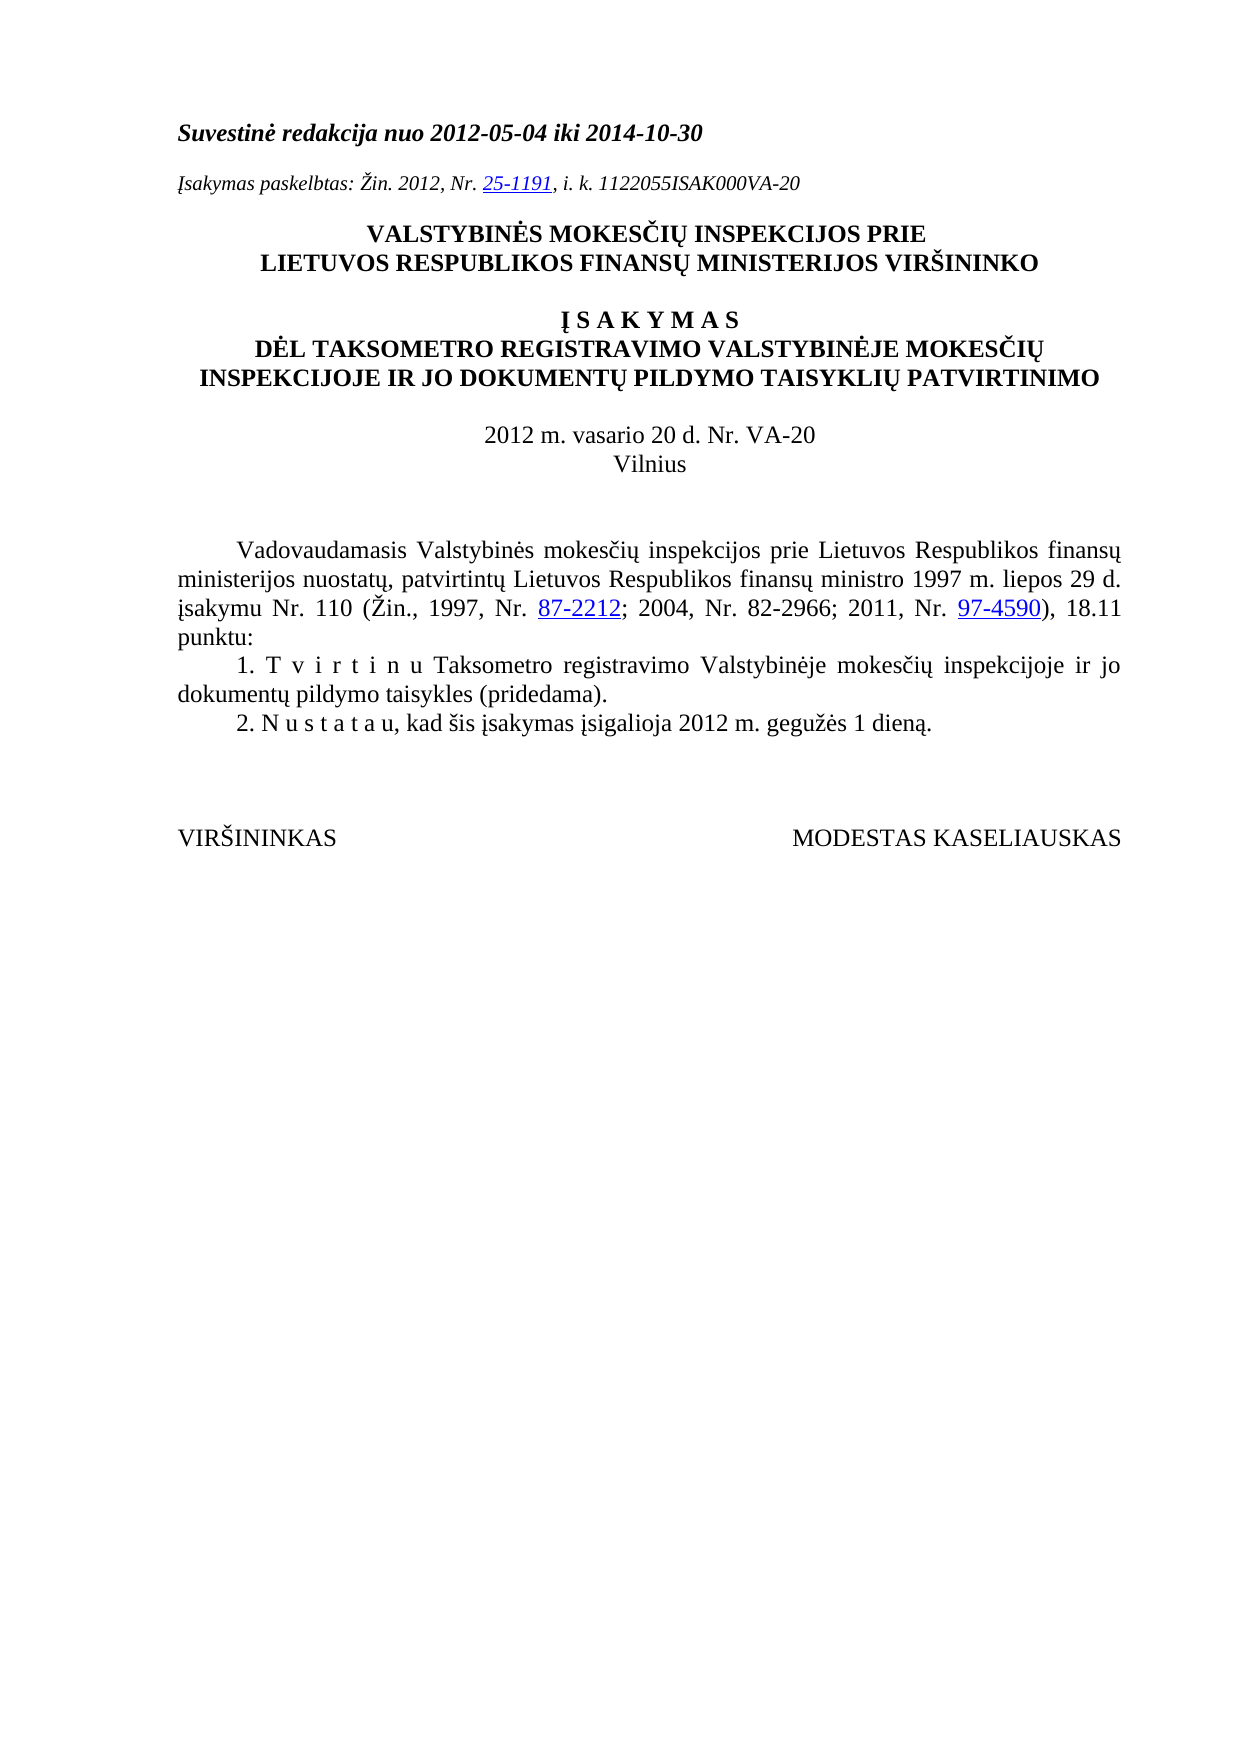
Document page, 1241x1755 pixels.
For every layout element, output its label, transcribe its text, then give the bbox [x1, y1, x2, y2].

text Įsakymas paskelbtas: Žin. 2012, Nr. 25-1191, i. k. 1122055ISAK000VA-20 [177, 171, 1122, 195]
text 2012 m. vasario 20 d. Nr. VA-20 [177, 420, 1122, 449]
text LIETUVOS RESPUBLIKOS FINANSŲ MINISTERIJOS VIRŠININKO [177, 248, 1122, 277]
text Vilnius [177, 449, 1122, 478]
text Suvestinė redakcija nuo 2012-05-04 iki 2014-10-30 [177, 118, 1122, 147]
text Viršininkas Modestas Kaseliauskas [177, 823, 1122, 852]
text 2. N u s t a t a u, kad šis įsakymas įsigalioja 2012 m. gegužės 1 dieną. [177, 708, 1122, 737]
text VALSTYBINĖS MOKESČIŲ INSPEKCIJOS PRIE [177, 219, 1122, 248]
text Vadovaudamasis Valstybinės mokesčių inspekcijos prie Lietuvos Respublikos finansų ministerijos nuostatų, patvirtintų Lietuvos Respublikos finansų ministro 1997 m. liepos 29 d. įsakymu Nr. 110 (Žin., 1997, Nr. 87-2212; 2004, Nr. 82-2966; 2011, Nr. 97-4590), 18.11 punktu: [177, 535, 1122, 650]
text Į S A K Y M A S [177, 305, 1122, 334]
text dėl TAKSOMETRO REGISTRAVIMO VALSTYBINĖJE MOKESČIŲ INSPEKCIJOJE IR JO DOKUMENTŲ PILDYMO TAISYKLIŲ PATVIRTINIMO [177, 334, 1122, 392]
text 1. T v i r t i n u Taksometro registravimo Valstybinėje mokesčių inspekcijoje ir jo dokumentų pildymo taisykles (pridedama). [177, 650, 1122, 708]
